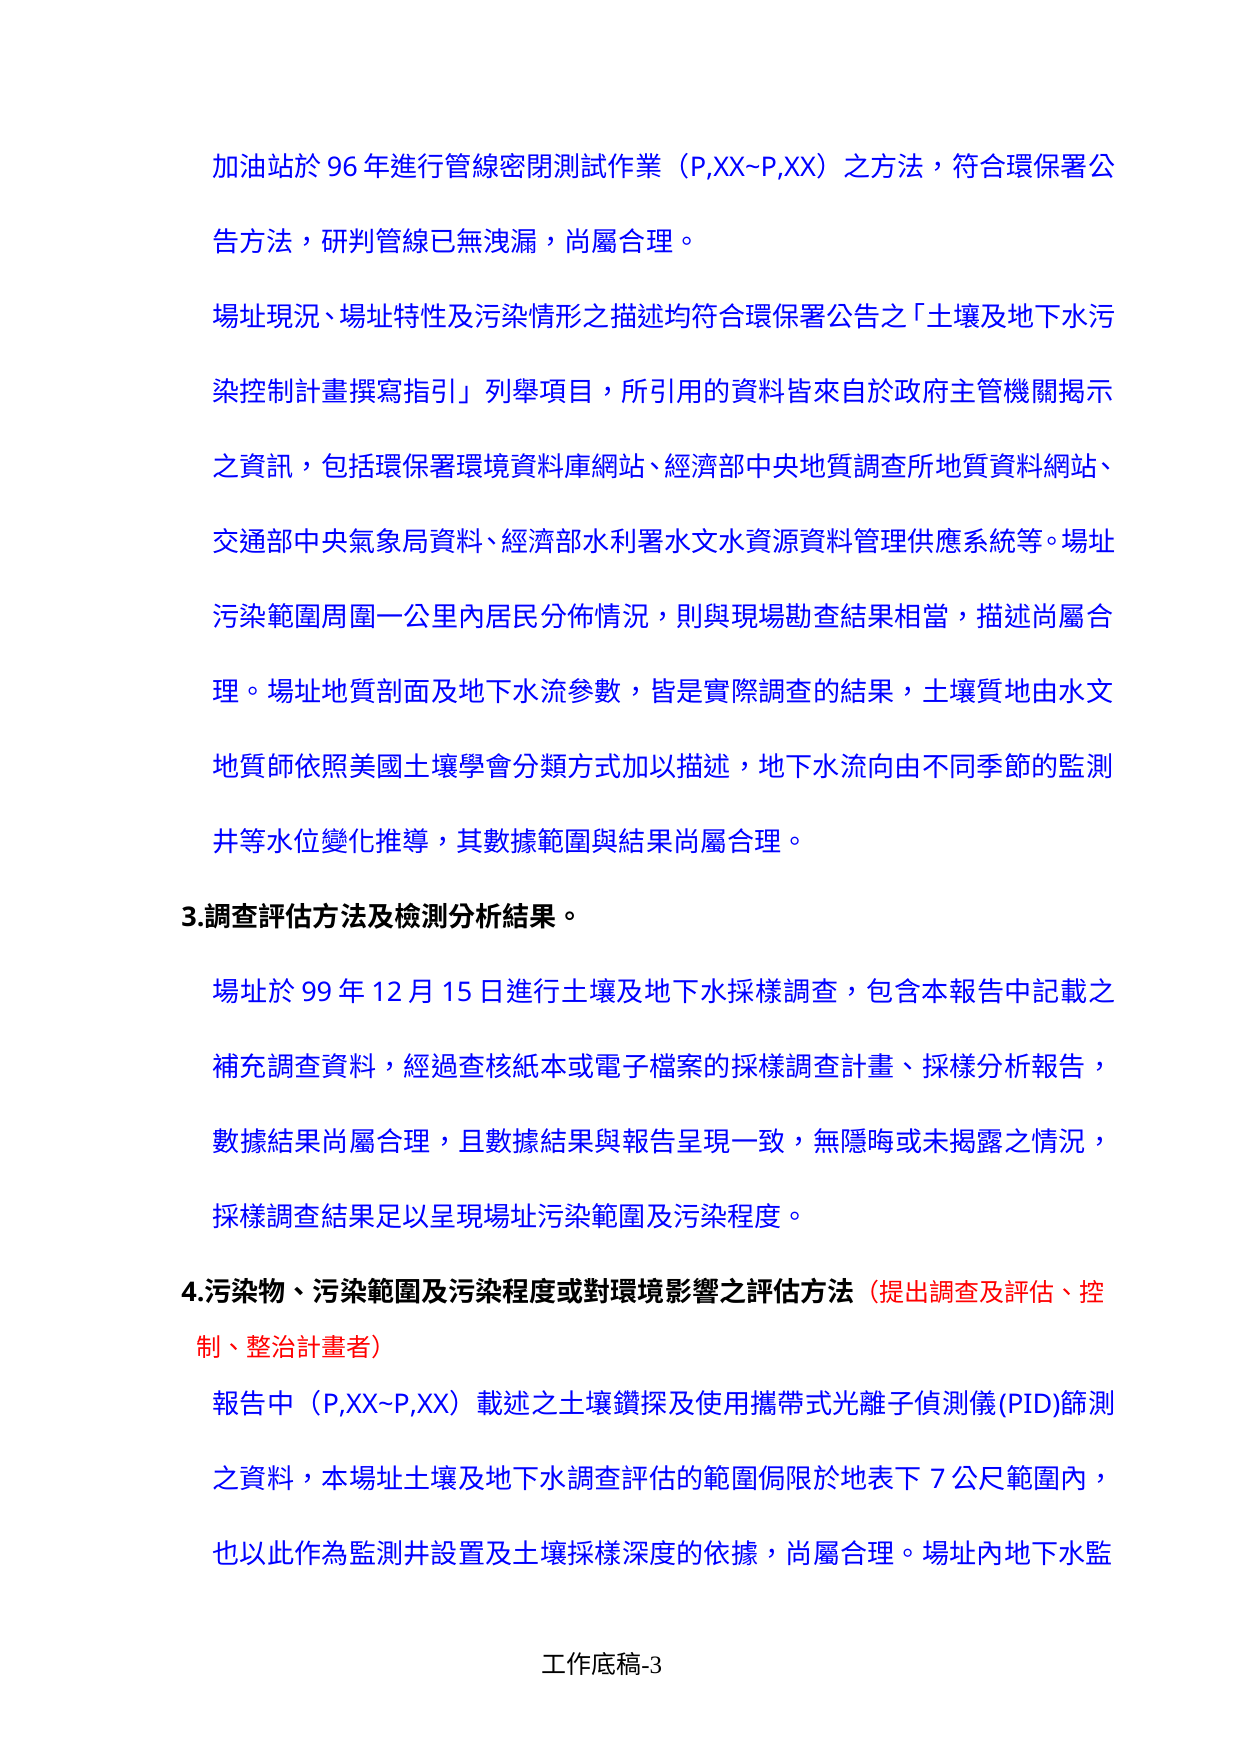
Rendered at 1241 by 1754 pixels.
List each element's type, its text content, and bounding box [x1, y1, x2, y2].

text 制、整治計畫者） [125, 1327, 1115, 1364]
text 加油站於96年進行管線密閉測試作業（P,XX~P,XX）之方法，符合環保署公告方法，研判管線已無洩漏，尚屬合理。 [212, 127, 1115, 277]
text 場址現況、場址特性及污染情形之描述均符合環保署公告之「土壤及地下水污染控制計畫撰寫指引」列舉項目，所引用的資料皆來自於政府主管機關揭示之資訊，包括環保署環境資料庫網站、經濟部中央地質調查所地質資料網站、交通部中央氣象局資料、經濟部水利署水文水資源資料管理供應系統等。場址污染範圍周圍一公里內居民分佈情況，則與現場勘查結果相當，描述尚屬合理。場址地質剖面及地下水流參數，皆是實際調查的結果，土壤質地由水文地質師依照美國土壤學會分類方式加以描述，地下水流向由不同季節的監測井等水位變化推導，其數據範圍與結果尚屬合理。 [212, 277, 1115, 877]
text 4.污染物、污染範圍及污染程度或對環境影響之評估方法（提出調查及評估、控 [125, 1252, 1115, 1327]
text 報告中（P,XX~P,XX）載述之土壤鑽探及使用攜帶式光離子偵測儀(PID)篩測之資料，本場址土壤及地下水調查評估的範圍侷限於地表下7公尺範圍內，也以此作為監測井設置及土壤採樣深度的依據，尚屬合理。場址內地下水監 [212, 1364, 1115, 1589]
text 3.調查評估方法及檢測分析結果。 [125, 877, 1115, 952]
text 場址於99年12月15日進行土壤及地下水採樣調查，包含本報告中記載之補充調查資料，經過查核紙本或電子檔案的採樣調查計畫、採樣分析報告，數據結果尚屬合理，且數據結果與報告呈現一致，無隱晦或未揭露之情況，採樣調查結果足以呈現場址污染範圍及污染程度。 [212, 952, 1115, 1252]
